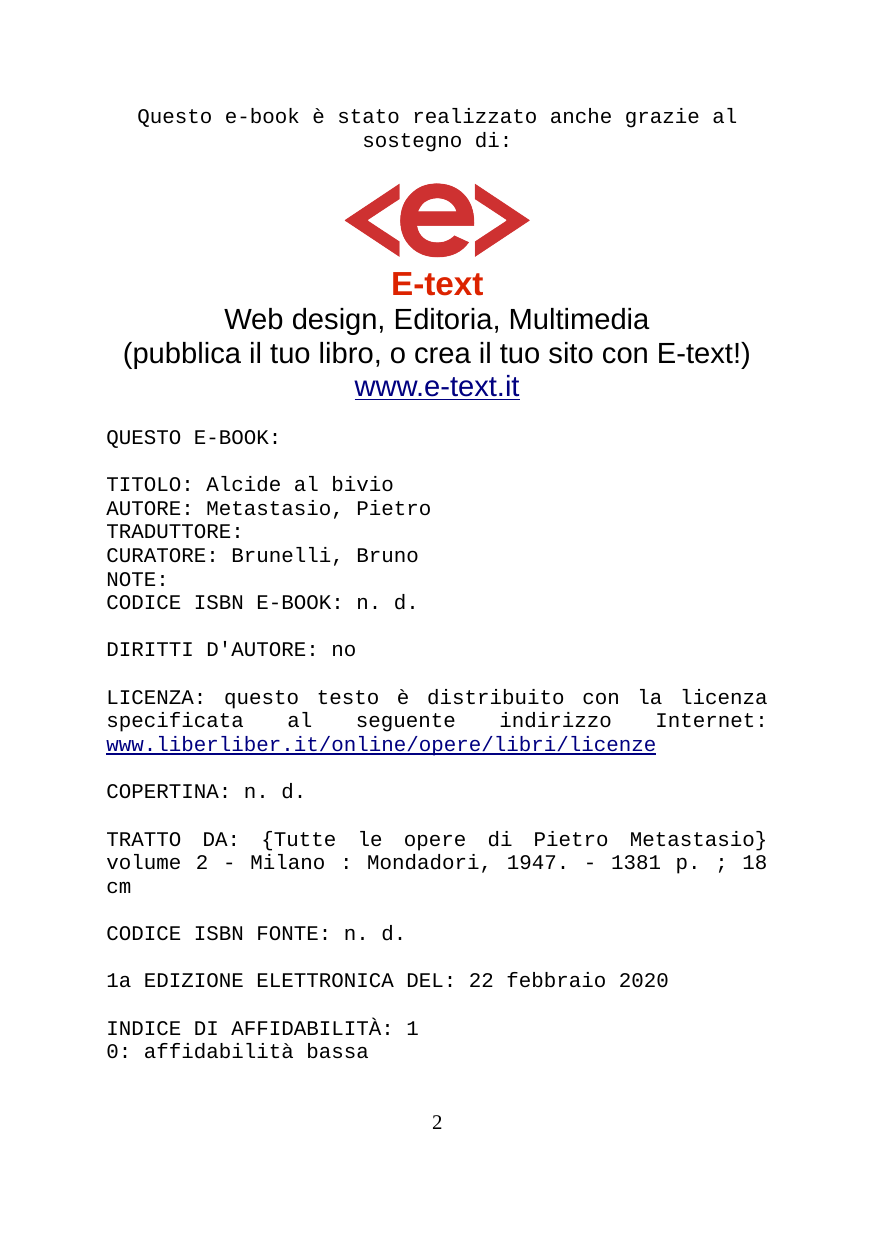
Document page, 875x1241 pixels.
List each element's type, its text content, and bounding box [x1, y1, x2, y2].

text 1a EDIZIONE ELETTRONICA DEL: 22 febbraio 2020 [106, 971, 768, 994]
text INDICE DI AFFIDABILITÀ: 1 [106, 1018, 768, 1041]
text TRATTO DA: {Tutte le opere di Pietro Metastasio} volume 2 - Milano : Mondadori, 1947. - 1381 p. ; 18 cm [106, 829, 768, 899]
text 0: affidabilità bassa [106, 1041, 768, 1065]
text NOTE: [106, 568, 768, 592]
text E-text [106, 264, 768, 302]
text CODICE ISBN FONTE: n. d. [106, 923, 768, 947]
picture [343, 183, 531, 258]
text AUTORE: Metastasio, Pietro [106, 498, 768, 521]
text LICENZA: questo testo è distribuito con la licenza specificata al seguente indirizzo Internet: www.liberliber.it/online/opere/libri/licenze [106, 687, 768, 758]
text (pubblica il tuo libro, o crea il tuo sito con E-text!) [106, 336, 768, 369]
text TRADUTTORE: [106, 521, 768, 545]
text COPERTINA: n. d. [106, 781, 768, 805]
text Web design, Editoria, Multimedia [106, 302, 768, 336]
text TITOLO: Alcide al bivio [106, 474, 768, 498]
text www.e-text.it [106, 369, 768, 403]
text CODICE ISBN E-BOOK: n. d. [106, 592, 768, 616]
text Questo e-book è stato realizzato anche grazie al sostegno di: [106, 106, 768, 153]
text CURATORE: Brunelli, Bruno [106, 545, 768, 568]
text QUESTO E-BOOK: [106, 427, 768, 450]
text DIRITTI D'AUTORE: no [106, 639, 768, 663]
